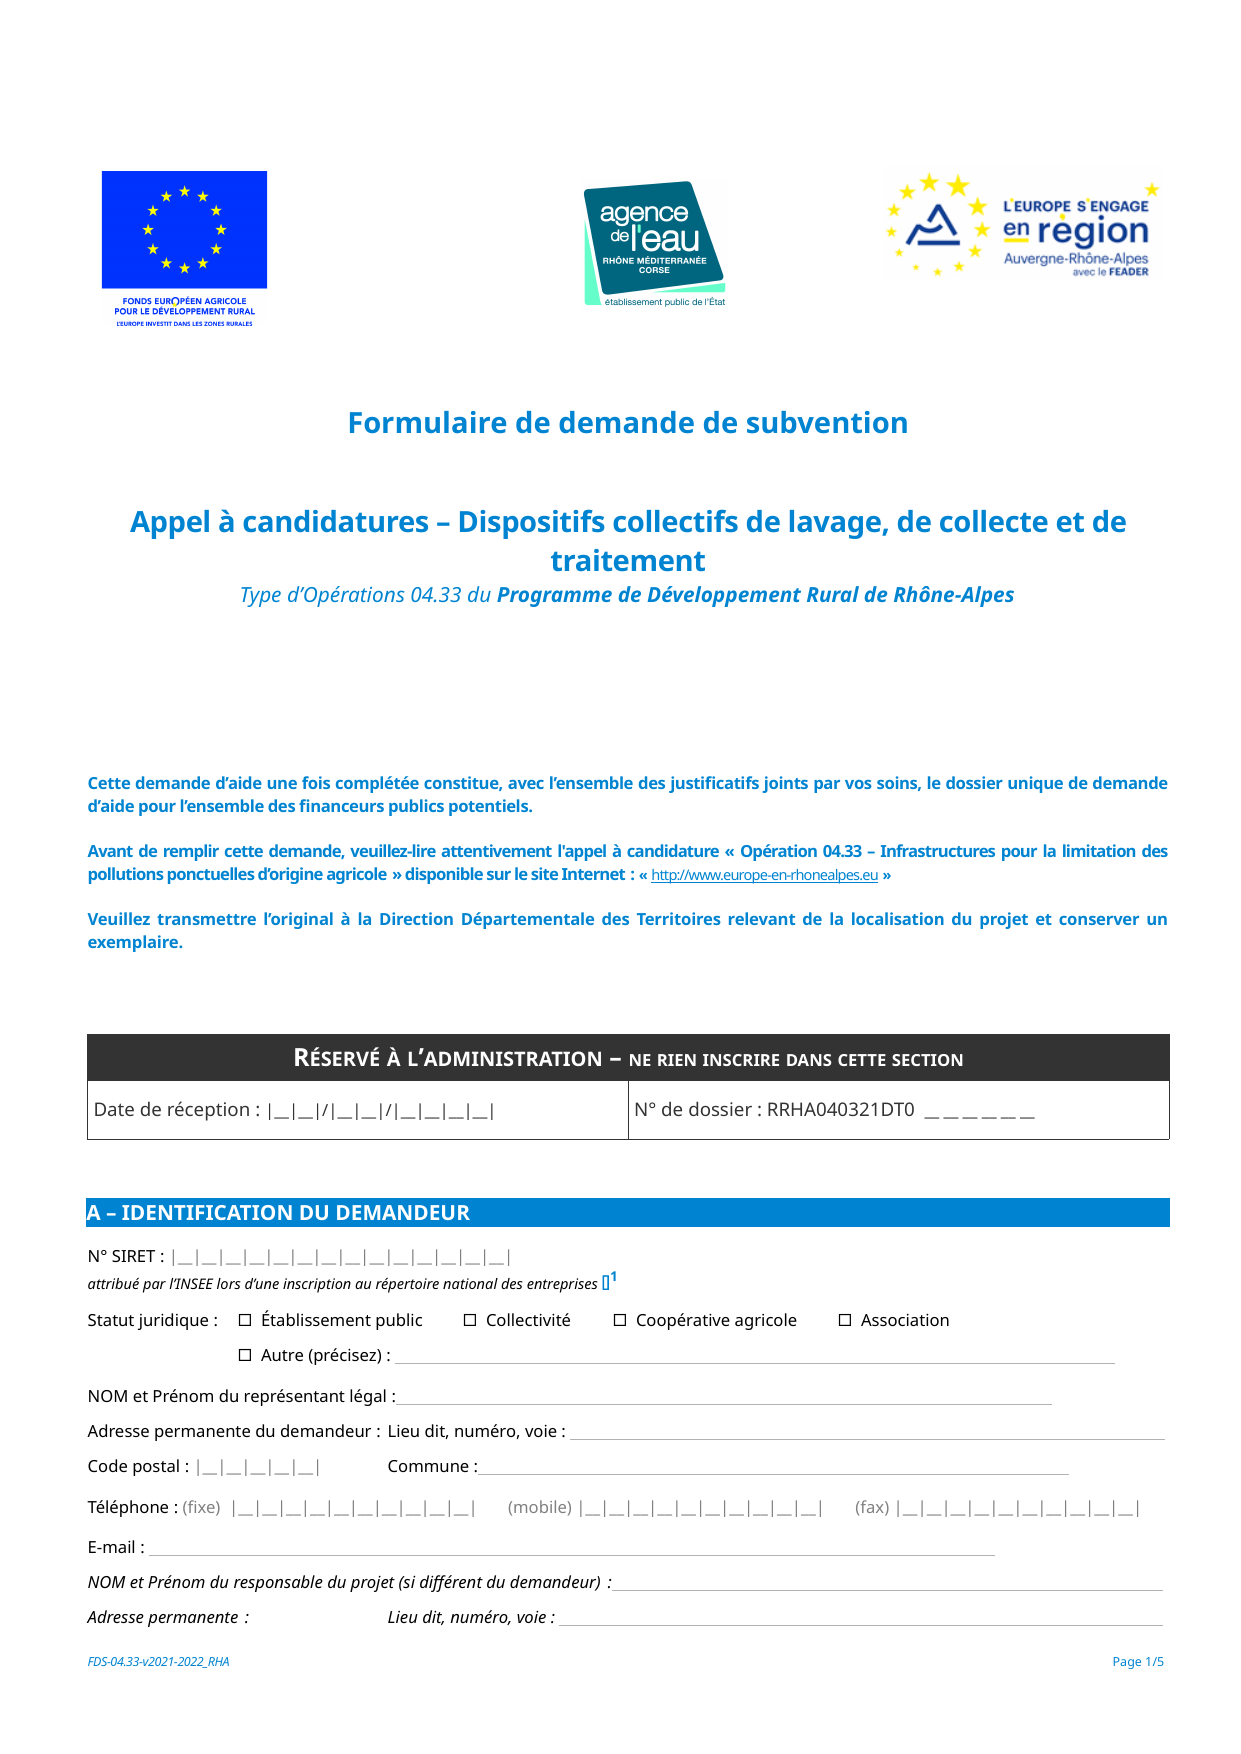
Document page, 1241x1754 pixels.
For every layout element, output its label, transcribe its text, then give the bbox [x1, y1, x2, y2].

text Autre (précisez) : [87, 1343, 1169, 1366]
table_cell N° de dossier : RRHA040321DT0 __ __ __ __ __ __ [629, 1081, 1169, 1139]
table_header [565, 143, 1169, 384]
text Adresse permanente du demandeur : Lieu dit, numéro, voie : [87, 1420, 1169, 1442]
text Cette demande d’aide une fois complétée constitue, avec l’ensemble des justificatifs joints par vos soins, le dossier unique de demande d’aide pour l’ensemble des financeurs publics potentiels. [87, 771, 1169, 817]
text Type d’Opérations 04.33 du Programme de Développement Rural de Rhône-Alpes [87, 580, 1169, 609]
table_cell Date de réception : |__|__|/|__|__|/|__|__|__|__| [88, 1081, 628, 1139]
text attribué par l’INSEE lors d’une inscription au répertoire national des entreprises 1 [87, 1267, 1169, 1296]
text Veuillez transmettre l’original à la Direction Départementale des Territoires relevant de la localisation du projet et conserver un exemplaire. [87, 908, 1169, 953]
text NOM et Prénom du responsable du projet (si différent du demandeur) : [87, 1571, 1169, 1593]
text N° SIRET : |__|__|__|__|__|__|__|__|__|__|__|__|__|__| [87, 1244, 1169, 1267]
text NOM et Prénom du représentant légal : [87, 1385, 1169, 1407]
text E-mail : [87, 1536, 1169, 1558]
table_header [88, 143, 565, 384]
text Formulaire de demande de subvention [87, 402, 1169, 442]
text Appel à candidatures – Dispositifs collectifs de lavage, de collecte et de traitement [87, 501, 1169, 580]
text Adresse permanente : Lieu dit, numéro, voie : [87, 1606, 1169, 1629]
text A – IDENTIFICATION DU DEMANDEUR [86, 1198, 1170, 1227]
table_cell [449, 701, 808, 742]
table_header [88, 669, 1169, 700]
text Téléphone : (fixe) |__|__|__|__|__|__|__|__|__|__| (mobile) |__|__|__|__|__|__|__|__|__|__| (fax) |__|__|__|__|__|__|__|__|__|__| [87, 1495, 1169, 1518]
table_cell [809, 701, 1169, 742]
picture [101, 171, 268, 326]
text Code postal : |__|__|__|__|__| Commune : [87, 1455, 1169, 1478]
table_header Réservé à l’administration – ne rien inscrire dans cette section [88, 1035, 1169, 1080]
table_cell [88, 701, 448, 742]
text Avant de remplir cette demande, veuillez-lire attentivement l'appel à candidature « Opération 04.33 – Infrastructures pour la limitation des pollutions ponctuelles d’origine agricole » disponible sur le site Internet : « http://www.europe-en-rhonealpes.eu » [87, 839, 1169, 885]
text Statut juridique : Établissement public Collectivité Coopérative agricole Association [87, 1308, 1169, 1331]
picture [580, 179, 729, 309]
